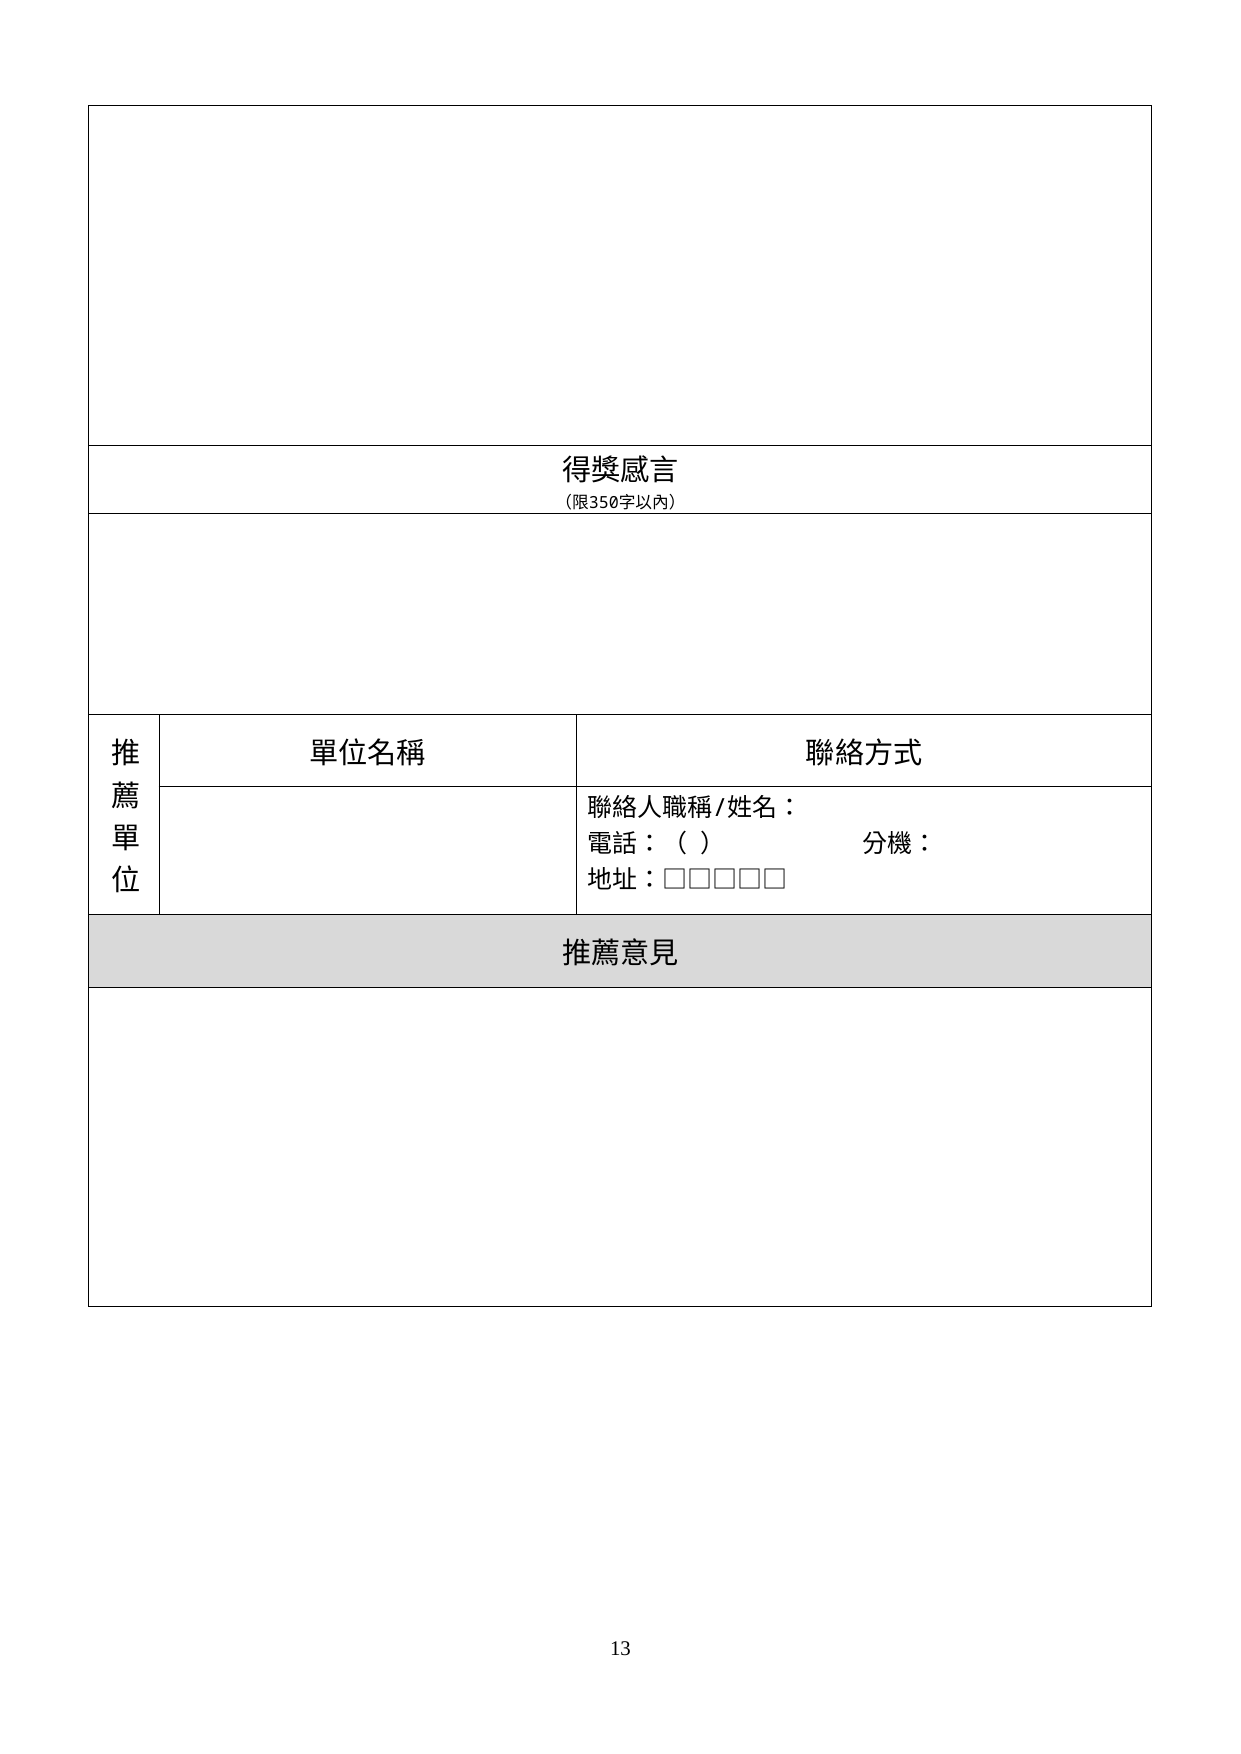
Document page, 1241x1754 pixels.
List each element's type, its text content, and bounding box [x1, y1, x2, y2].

table_cell 推薦單位 [89, 715, 159, 914]
table_cell [160, 787, 576, 914]
table_cell 得獎感言 （限350字以內） [89, 446, 1151, 513]
table_cell 聯絡方式 [577, 715, 1151, 786]
table_cell 聯絡人職稱/姓名： 電話：（ ） 分機： 地址：□□□□□ [577, 787, 1151, 914]
table_cell [89, 988, 1151, 1306]
table_cell 單位名稱 [160, 715, 576, 786]
table_cell [89, 106, 1151, 445]
table_cell 推薦意見 [89, 915, 1151, 987]
table_cell [89, 514, 1151, 714]
